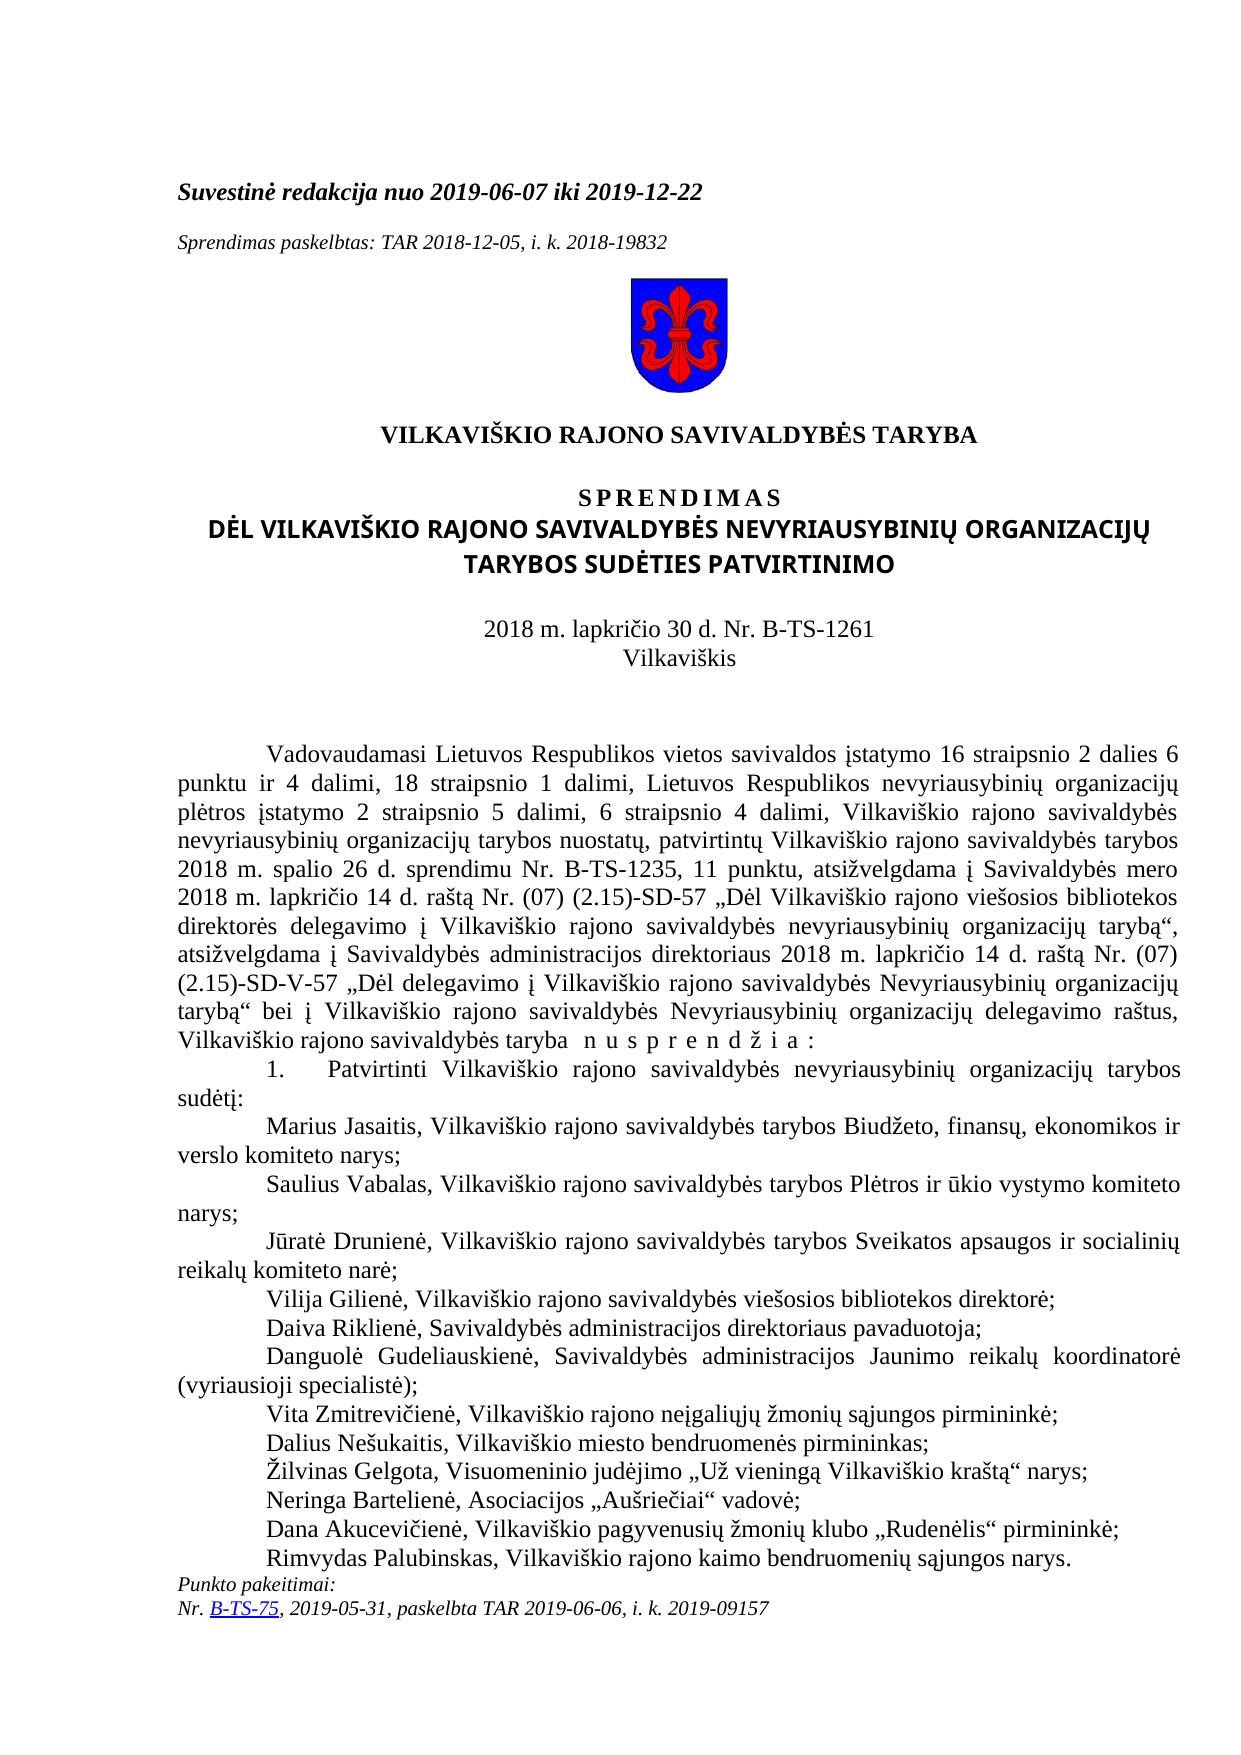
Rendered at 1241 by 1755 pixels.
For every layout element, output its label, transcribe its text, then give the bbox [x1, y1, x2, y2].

text Jūratė Drunienė, Vilkaviškio rajono savivaldybės tarybos Sveikatos apsaugos ir socialinių reikalų komiteto narė; [177, 1226, 1181, 1284]
text Rimvydas Palubinskas, Vilkaviškio rajono kaimo bendruomenių sąjungos narys. [177, 1543, 1181, 1571]
text Punkto pakeitimai: [177, 1571, 1181, 1596]
text Daiva Riklienė, Savivaldybės administracijos direktoriaus pavaduotoja; [177, 1313, 1181, 1341]
text Žilvinas Gelgota, Visuomeninio judėjimo „Už vieningą Vilkaviškio kraštą“ narys; [177, 1456, 1181, 1485]
text Dana Akucevičienė, Vilkaviškio pagyvenusių žmonių klubo „Rudenėlis“ pirmininkė; [177, 1514, 1181, 1543]
text Vilija Gilienė, Vilkaviškio rajono savivaldybės viešosios bibliotekos direktorė; [177, 1284, 1181, 1313]
text Dalius Nešukaitis, Vilkaviškio miesto bendruomenės pirmininkas; [177, 1428, 1181, 1456]
text Danguolė Gudeliauskienė, Savivaldybės administracijos Jaunimo reikalų koordinatorė (vyriausioji specialistė); [177, 1341, 1181, 1399]
text Vilkaviškis [177, 643, 1181, 672]
text Nr. B-TS-75, 2019-05-31, paskelbta TAR 2019-06-06, i. k. 2019-09157 [177, 1596, 1181, 1619]
text 1. Patvirtinti Vilkaviškio rajono savivaldybės nevyriausybinių organizacijų tarybos sudėtį: [177, 1054, 1181, 1111]
text VILKAVIŠKIO RAJONO SAVIVALDYBĖS TARYBA [177, 421, 1181, 449]
text DĖL VILKAVIŠKIO RAJONO SAVIVALDYBĖS NEVYRIAUSYBINIŲ ORGANIZACIJŲ TARYBOS SUDĖTIES PAtvirtinimo [177, 512, 1181, 580]
text Vita Zmitrevičienė, Vilkaviškio rajono neįgaliųjų žmonių sąjungos pirmininkė; [177, 1399, 1181, 1428]
text Vadovaudamasi Lietuvos Respublikos vietos savivaldos įstatymo 16 straipsnio 2 dalies 6 punktu ir 4 dalimi, 18 straipsnio 1 dalimi, Lietuvos Respublikos nevyriausybinių organizacijų plėtros įstatymo 2 straipsnio 5 dalimi, 6 straipsnio 4 dalimi, Vilkaviškio rajono savivaldybės nevyriausybinių organizacijų tarybos nuostatų, patvirtintų Vilkaviškio rajono savivaldybės tarybos 2018 m. spalio 26 d. sprendimu Nr. B-TS-1235, 11 punktu, atsižvelgdama į Savivaldybės mero 2018 m. lapkričio 14 d. raštą Nr. (07) (2.15)-SD-57 „Dėl Vilkaviškio rajono viešosios bibliotekos direktorės delegavimo į Vilkaviškio rajono savivaldybės nevyriausybinių organizacijų tarybą“, atsižvelgdama į Savivaldybės administracijos direktoriaus 2018 m. lapkričio 14 d. raštą Nr. (07) (2.15)-SD-V-57 „Dėl delegavimo į Vilkaviškio rajono savivaldybės Nevyriausybinių organizacijų tarybą“ bei į Vilkaviškio rajono savivaldybės Nevyriausybinių organizacijų delegavimo raštus, Vilkaviškio rajono savivaldybės taryba nusprendžia: [177, 740, 1179, 1054]
text Suvestinė redakcija nuo 2019-06-07 iki 2019-12-22 [177, 177, 1181, 206]
text Marius Jasaitis, Vilkaviškio rajono savivaldybės tarybos Biudžeto, finansų, ekonomikos ir verslo komiteto narys; [177, 1111, 1181, 1169]
text SpREndimas [177, 483, 1181, 512]
text Neringa Bartelienė, Asociacijos „Aušriečiai“ vadovė; [177, 1485, 1181, 1514]
text Saulius Vabalas, Vilkaviškio rajono savivaldybės tarybos Plėtros ir ūkio vystymo komiteto narys; [177, 1169, 1181, 1226]
text 2018 m. lapkričio 30 d. Nr. B-TS-1261 [177, 614, 1181, 643]
text Sprendimas paskelbtas: TAR 2018-12-05, i. k. 2018-19832 [177, 230, 1181, 254]
